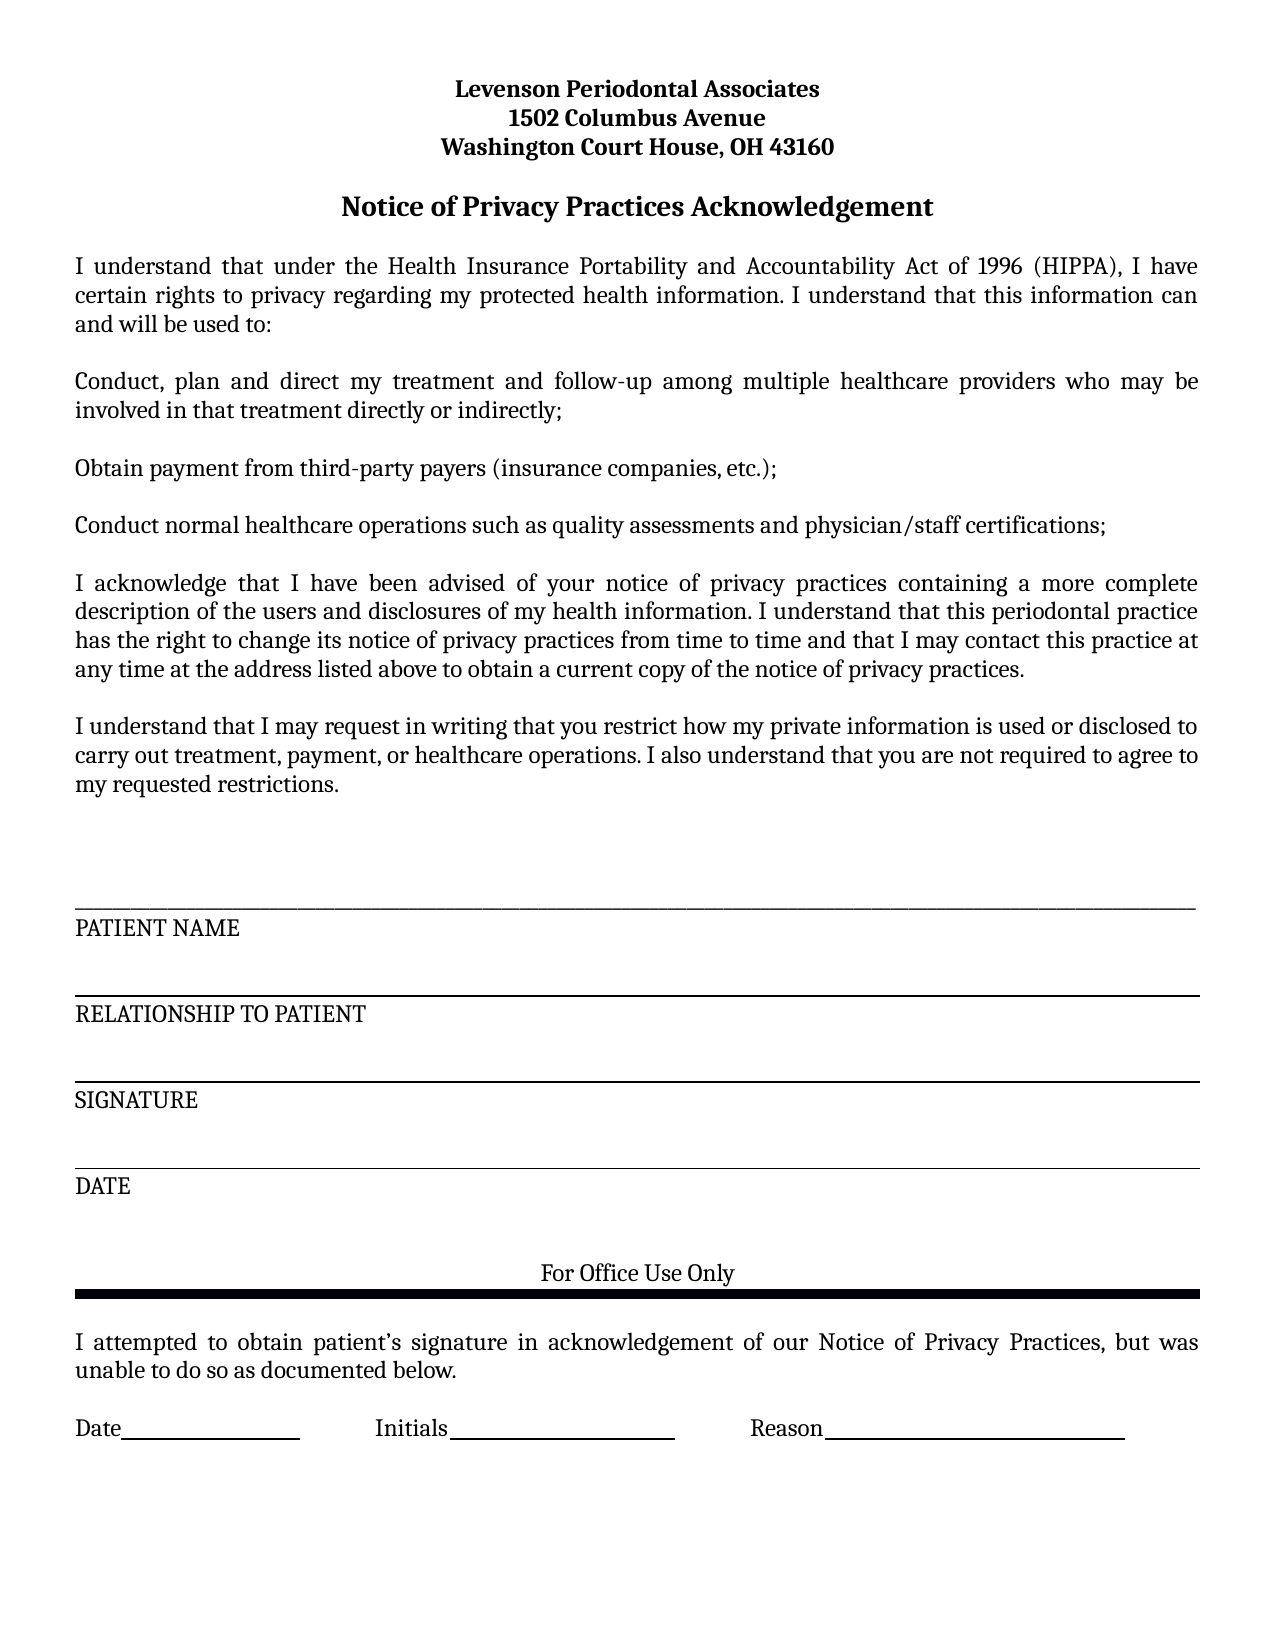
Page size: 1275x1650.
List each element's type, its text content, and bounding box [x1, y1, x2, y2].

text SIGNATURE [75, 1086, 1200, 1115]
text I understand that I may request in writing that you restrict how my private information is used or disclosed to carry out treatment, payment, or healthcare operations. I also understand that you are not required to agree to my requested restrictions. [75, 712, 1200, 798]
text 1502 Columbus Avenue [75, 104, 1200, 132]
text Conduct, plan and direct my treatment and follow-up among multiple healthcare providers who may be involved in that treatment directly or indirectly; [75, 367, 1200, 425]
text Notice of Privacy Practices Acknowledgement [75, 190, 1200, 223]
text RELATIONSHIP TO PATIENT [75, 1000, 1200, 1028]
text PATIENT NAME [75, 913, 1200, 942]
text Washington Court House, OH 43160 [75, 132, 1200, 161]
text Date Initials Reason [75, 1414, 1200, 1442]
text Obtain payment from third-party payers (insurance companies, etc.); [75, 453, 1200, 482]
text For Office Use Only [75, 1258, 1200, 1289]
text I understand that under the Health Insurance Portability and Accountability Act of 1996 (HIPPA), I have certain rights to privacy regarding my protected health information. I understand that this information can and will be used to: [75, 252, 1200, 338]
text I acknowledge that I have been advised of your notice of privacy practices containing a more complete description of the users and disclosures of my health information. I understand that this periodontal practice has the right to change its notice of privacy practices from time to time and that I may contact this practice at any time at the address listed above to obtain a current copy of the notice of privacy practices. [75, 568, 1200, 683]
text Conduct normal healthcare operations such as quality assessments and physician/staff certifications; [75, 511, 1200, 540]
text _________________________________________________________________________________________________________________________ [75, 885, 1200, 913]
text Levenson Periodontal Associates [75, 75, 1200, 104]
text DATE [75, 1172, 1200, 1201]
text I attempted to obtain patient’s signature in acknowledgement of our Notice of Privacy Practices, but was unable to do so as documented below. [75, 1327, 1200, 1385]
